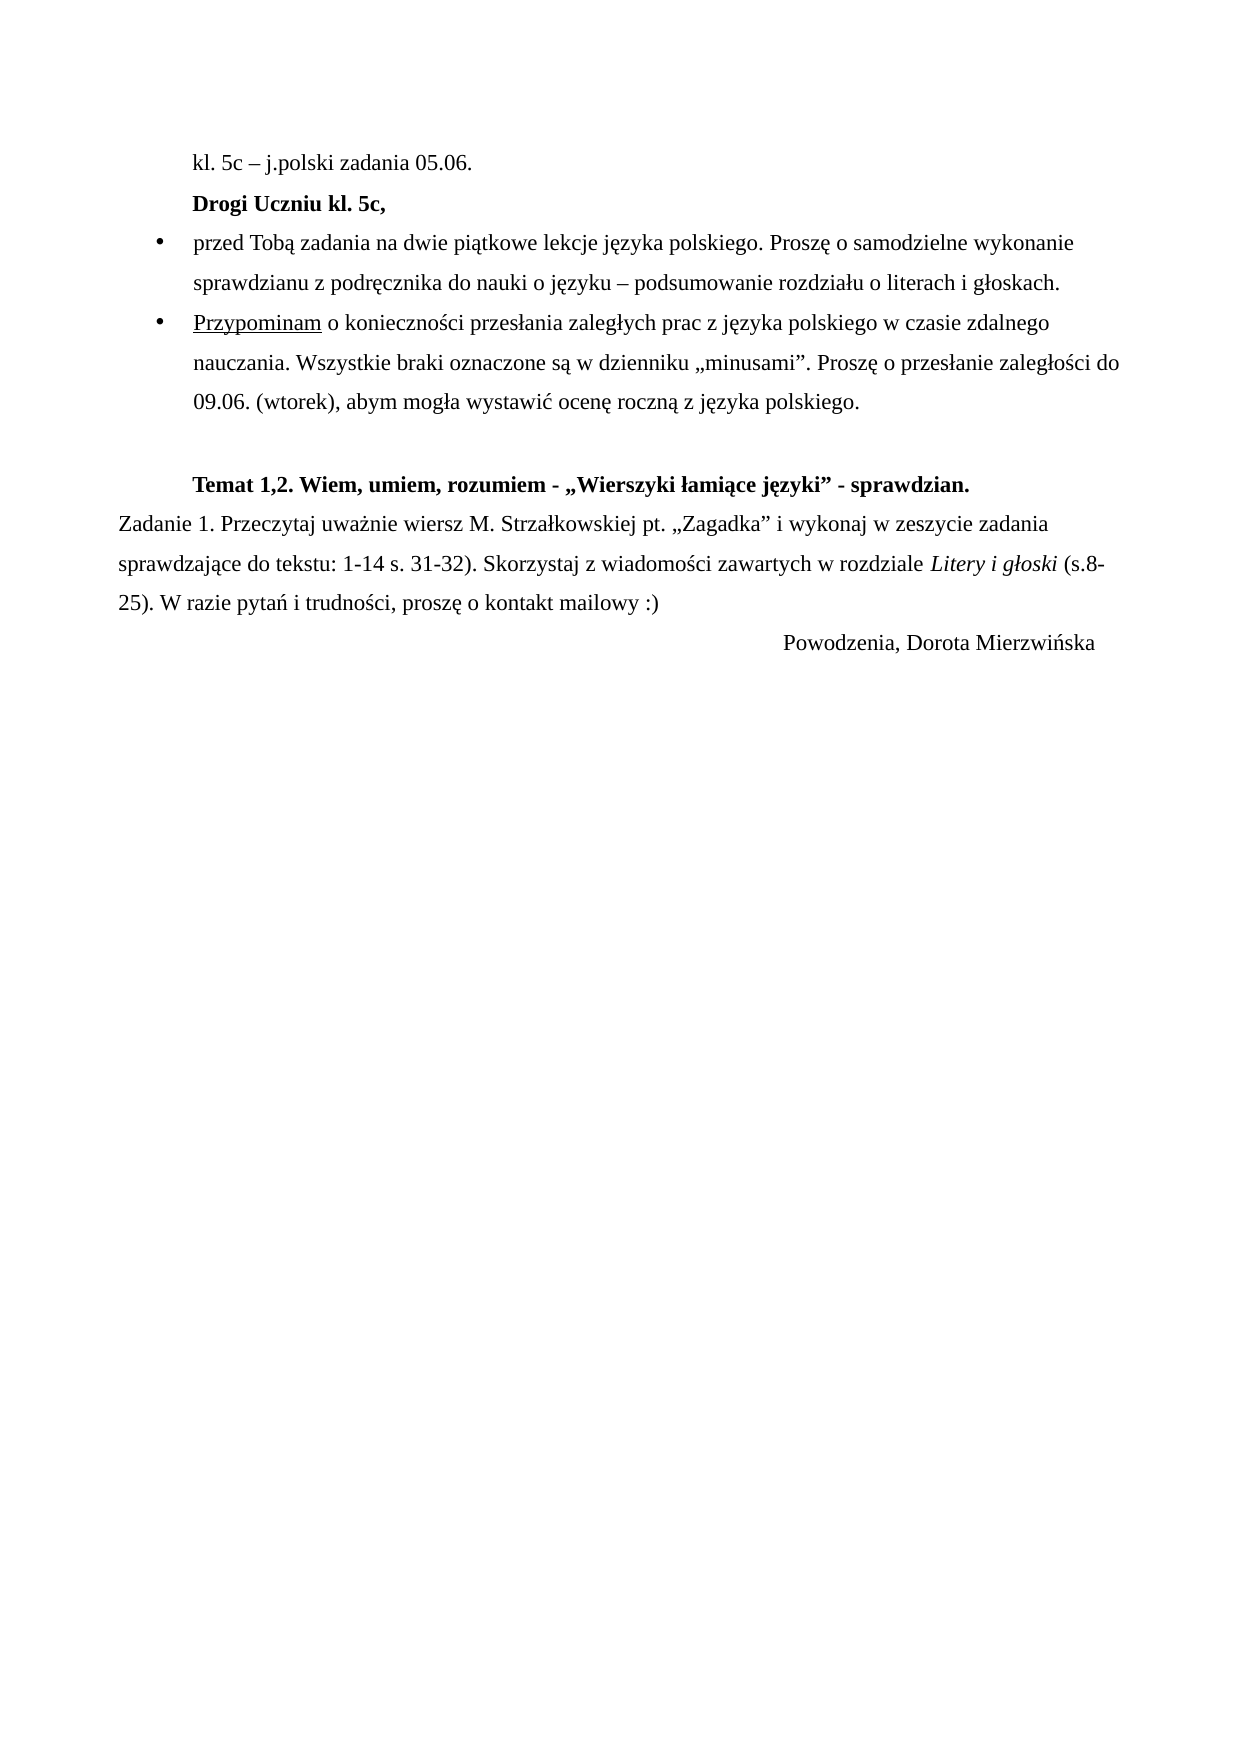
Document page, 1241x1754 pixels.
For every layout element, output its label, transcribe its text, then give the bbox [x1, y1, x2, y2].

text Zadanie 1. Przeczytaj uważnie wiersz M. Strzałkowskiej pt. „Zagadka” i wykonaj w zeszycie zadania sprawdzające do tekstu: 1-14 s. 31-32). Skorzystaj z wiadomości zawartych w rozdziale Litery i głoski (s.8-25). W razie pytań i trudności, proszę o kontakt mailowy :) [118, 510, 1122, 616]
text Temat 1,2. Wiem, umiem, rozumiem - „Wierszyki łamiące języki” - sprawdzian. [118, 471, 1122, 497]
text Powodzenia, Dorota Mierzwińska [118, 629, 1122, 655]
text kl. 5c – j.polski zadania 05.06. [118, 147, 1122, 176]
text Drogi Uczniu kl. 5c, [118, 190, 1122, 216]
list przed Tobą zadania na dwie piątkowe lekcje języka polskiego. Proszę o samodzielne wykonanie sprawdzianu z podręcznika do nauki o języku – podsumowanie rozdziału o literach i głoskach. [156, 229, 1122, 296]
list Przypominam o konieczności przesłania zaległych prac z języka polskiego w czasie zdalnego nauczania. Wszystkie braki oznaczone są w dzienniku „minusami”. Proszę o przesłanie zaległości do 09.06. (wtorek), abym mogła wystawić ocenę roczną z języka polskiego. [156, 309, 1122, 414]
